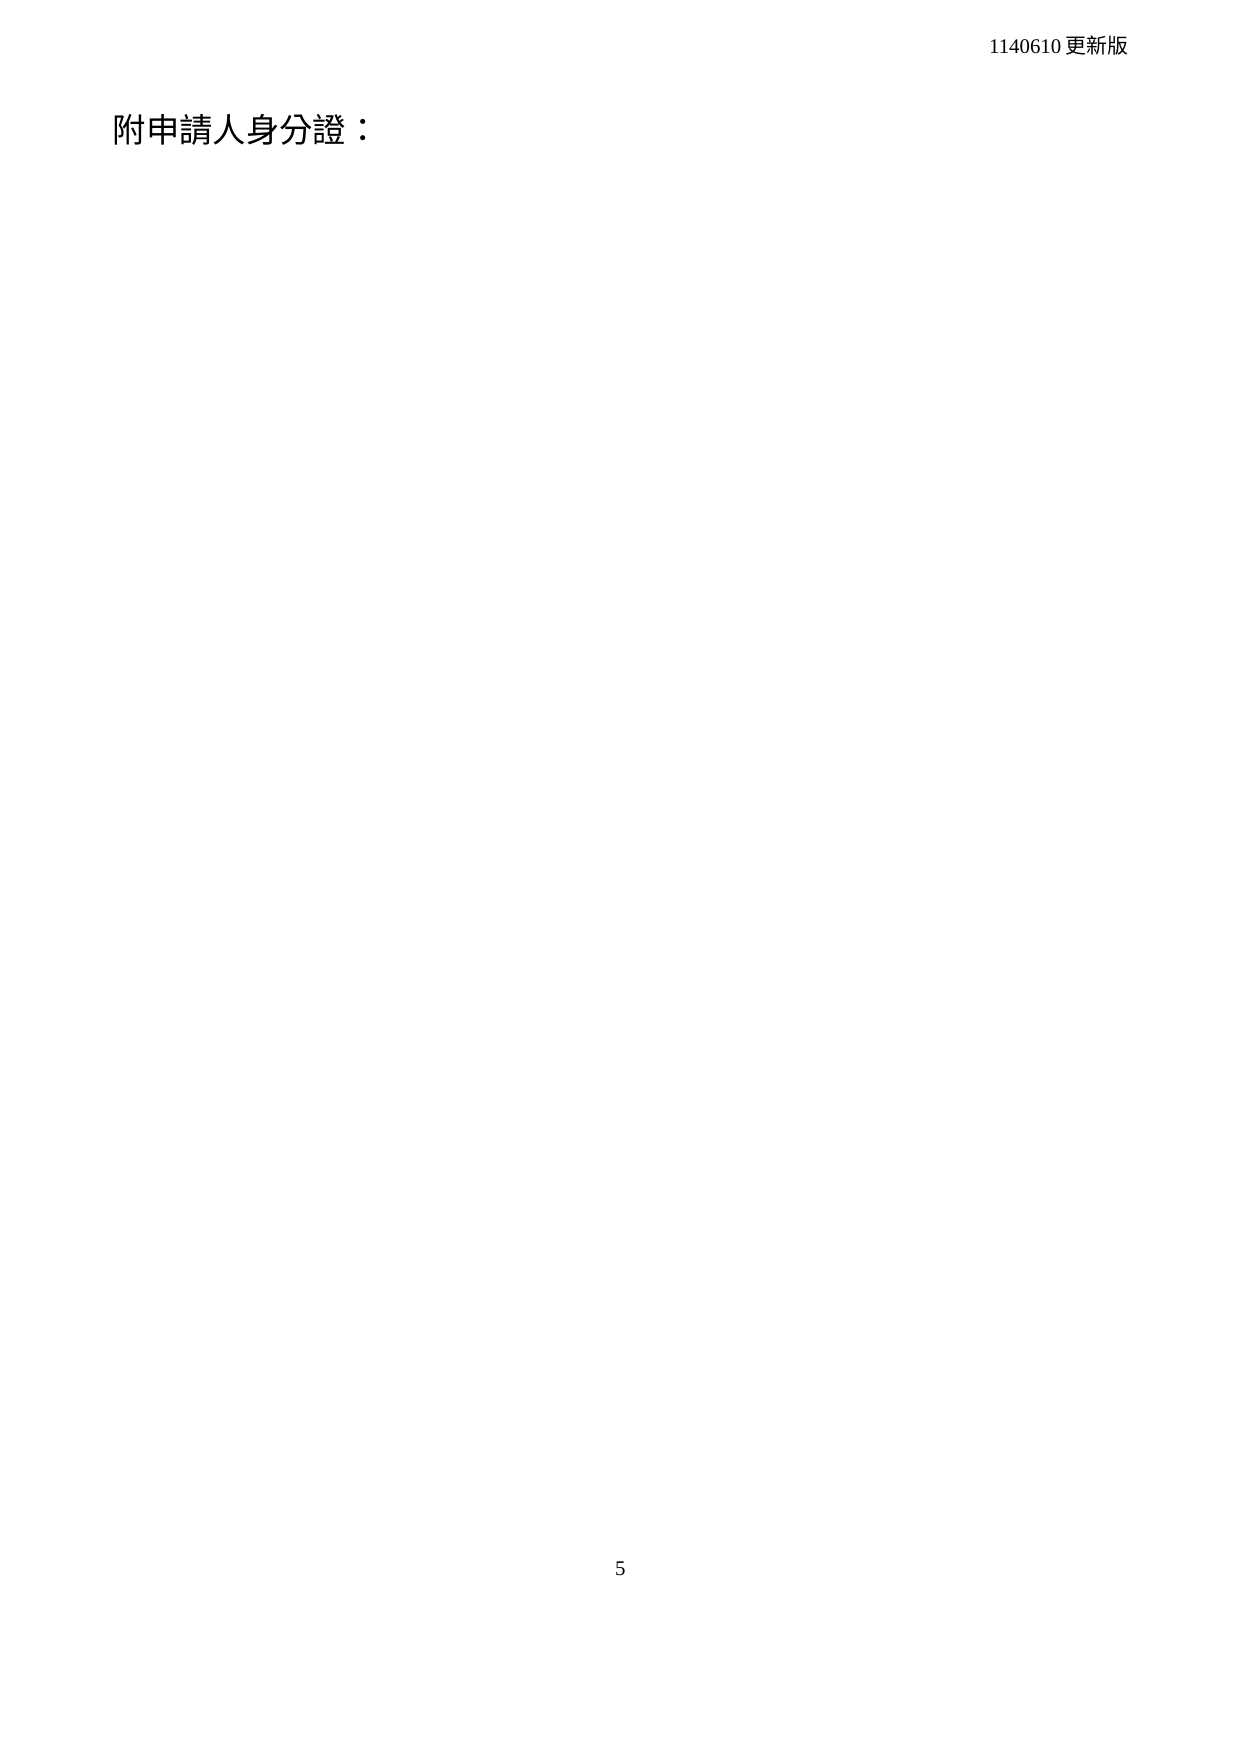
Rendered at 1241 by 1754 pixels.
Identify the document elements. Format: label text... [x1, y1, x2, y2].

text 申請人若為機構簽約人時則需附申請人身分證： [112, 103, 1128, 152]
